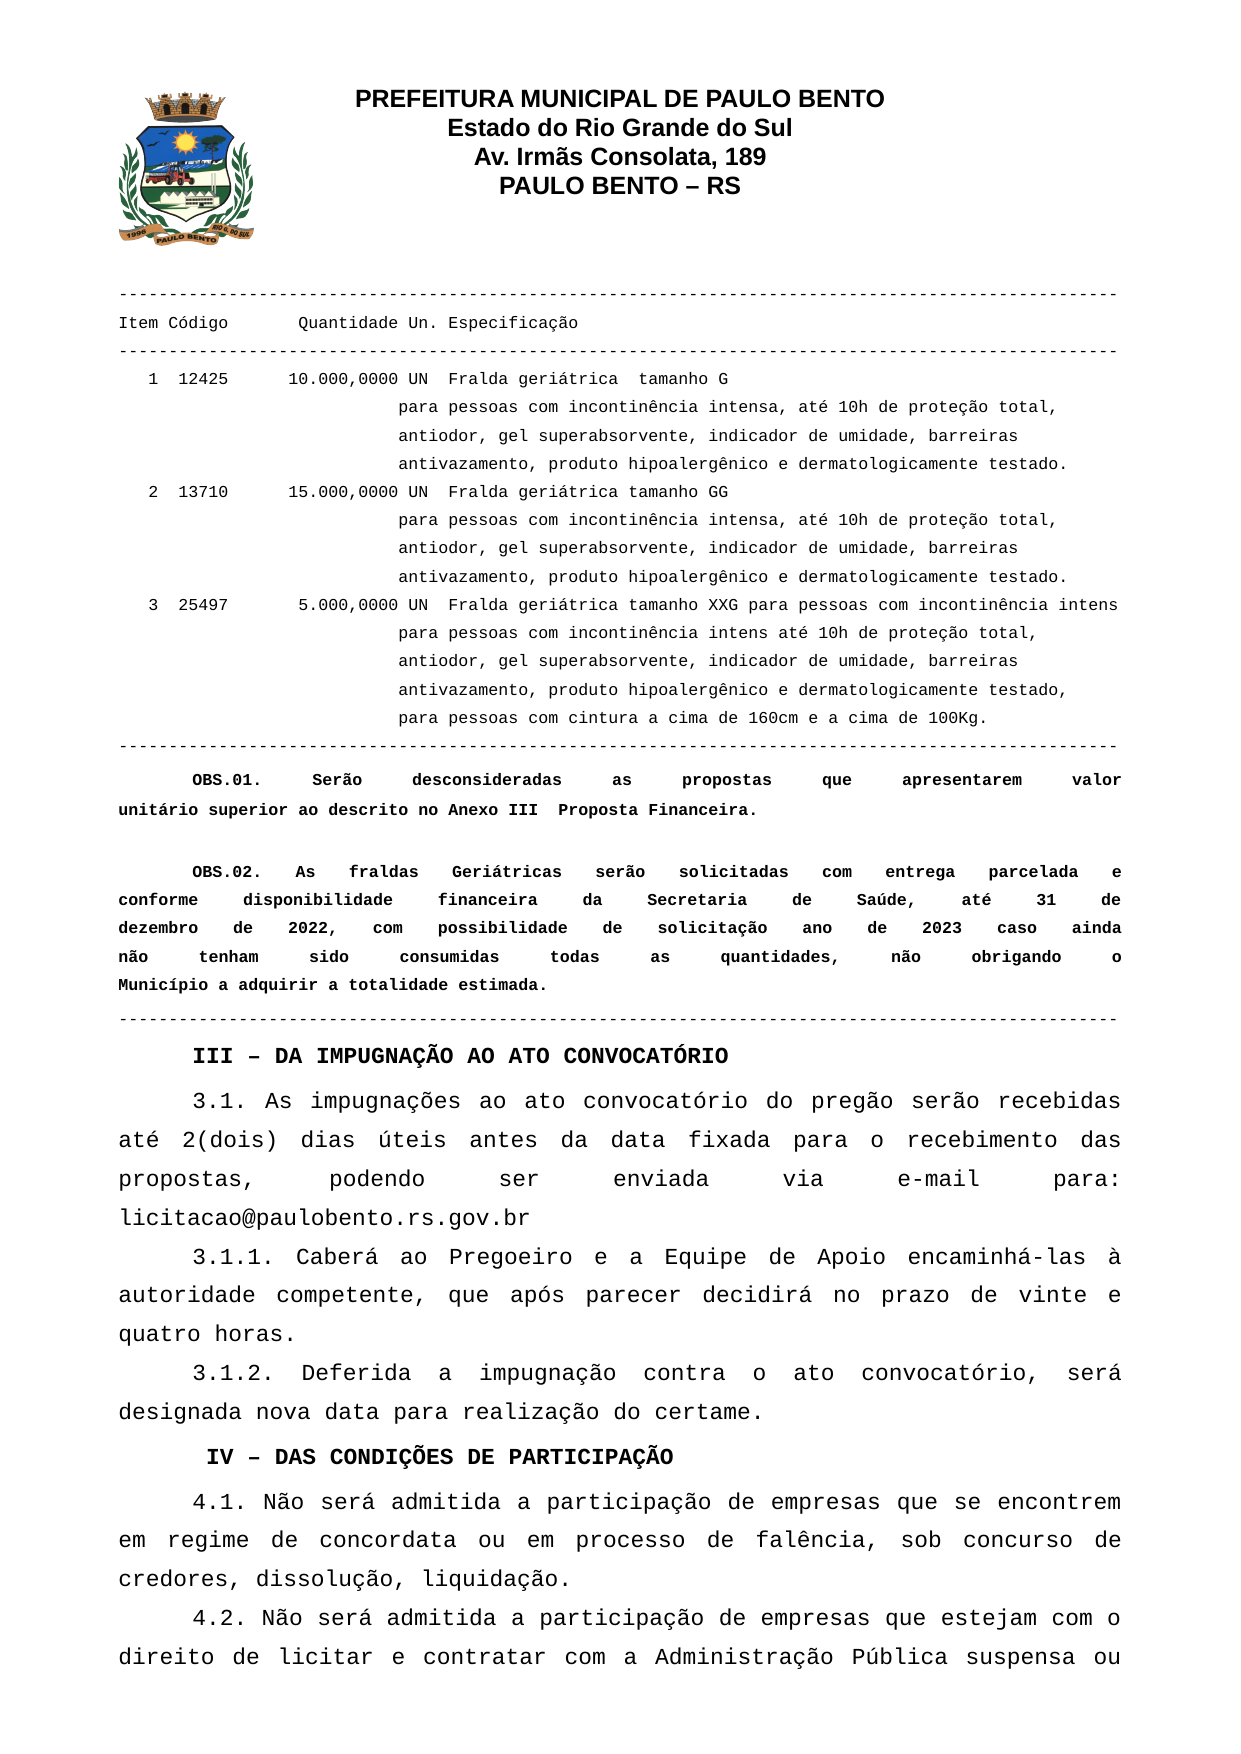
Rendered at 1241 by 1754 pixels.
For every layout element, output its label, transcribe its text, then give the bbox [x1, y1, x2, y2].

text III – DA IMPUGNAÇÃO AO ATO CONVOCATÓRIO [118, 1045, 1122, 1071]
text 4.2. Não será admitida a participação de empresas que estejam com o direito de licitar e contratar com a Administração Pública suspensa ou [118, 1607, 1122, 1671]
text IV – DAS CONDIÇÕES DE PARTICIPAÇÃO [118, 1445, 1122, 1471]
text 3.1.2. Deferida a impugnação contra o ato convocatório, será designada nova data para realização do certame. [118, 1362, 1122, 1426]
text 4.1. Não será admitida a participação de empresas que se encontrem em regime de concordata ou em processo de falência, sob concurso de credores, dissolução, liquidação. [118, 1490, 1122, 1594]
text OBS.01. Serão desconsideradas as propostas que apresentarem valor unitário superior ao descrito no Anexo III Proposta Financeira. [118, 766, 1122, 820]
text ---------------------------------------------------------------------------------------------------- Item Código Quantidade Un. Especificação ---------------------------------------------------------------------------------------------------- 1 12425 10.000,0000 UN Fralda geriátrica tamanho G para pessoas com incontinência intensa, até 10h de proteção total, antiodor, gel superabsorvente, indicador de umidade, barreiras antivazamento, produto hipoalergênico e dermatologicamente testado. 2 13710 15.000,0000 UN Fralda geriátrica tamanho GG para pessoas com incontinência intensa, até 10h de proteção total, antiodor, gel superabsorvente, indicador de umidade, barreiras antivazamento, produto hipoalergênico e dermatologicamente testado. 3 25497 5.000,0000 UN Fralda geriátrica tamanho XXG para pessoas com incontinência intens para pessoas com incontinência intens até 10h de proteção total, antiodor, gel superabsorvente, indicador de umidade, barreiras antivazamento, produto hipoalergênico e dermatologicamente testado, para pessoas com cintura a cima de 160cm e a cima de 100Kg. ---------------------------------------------------------------------------------------------------- [118, 286, 1122, 756]
picture [118, 91, 254, 246]
text 3.1. As impugnações ao ato convocatório do pregão serão recebidas até 2(dois) dias úteis antes da data fixada para o recebimento das propostas, podendo ser enviada via e-mail para: licitacao@paulobento.rs.gov.br [118, 1089, 1122, 1232]
text ---------------------------------------------------------------------------------------------------- [118, 1011, 1122, 1029]
text 3.1.1. Caberá ao Pregoeiro e a Equipe de Apoio encaminhá-las à autoridade competente, que após parecer decidirá no prazo de vinte e quatro horas. [118, 1245, 1122, 1349]
text OBS.02. As fraldas Geriátricas serão solicitadas com entrega parcelada e conforme disponibilidade financeira da Secretaria de Saúde, até 31 de dezembro de 2022, com possibilidade de solicitação ano de 2023 caso ainda não tenham sido consumidas todas as quantidades, não obrigando o Município a adquirir a totalidade estimada. [118, 835, 1122, 995]
